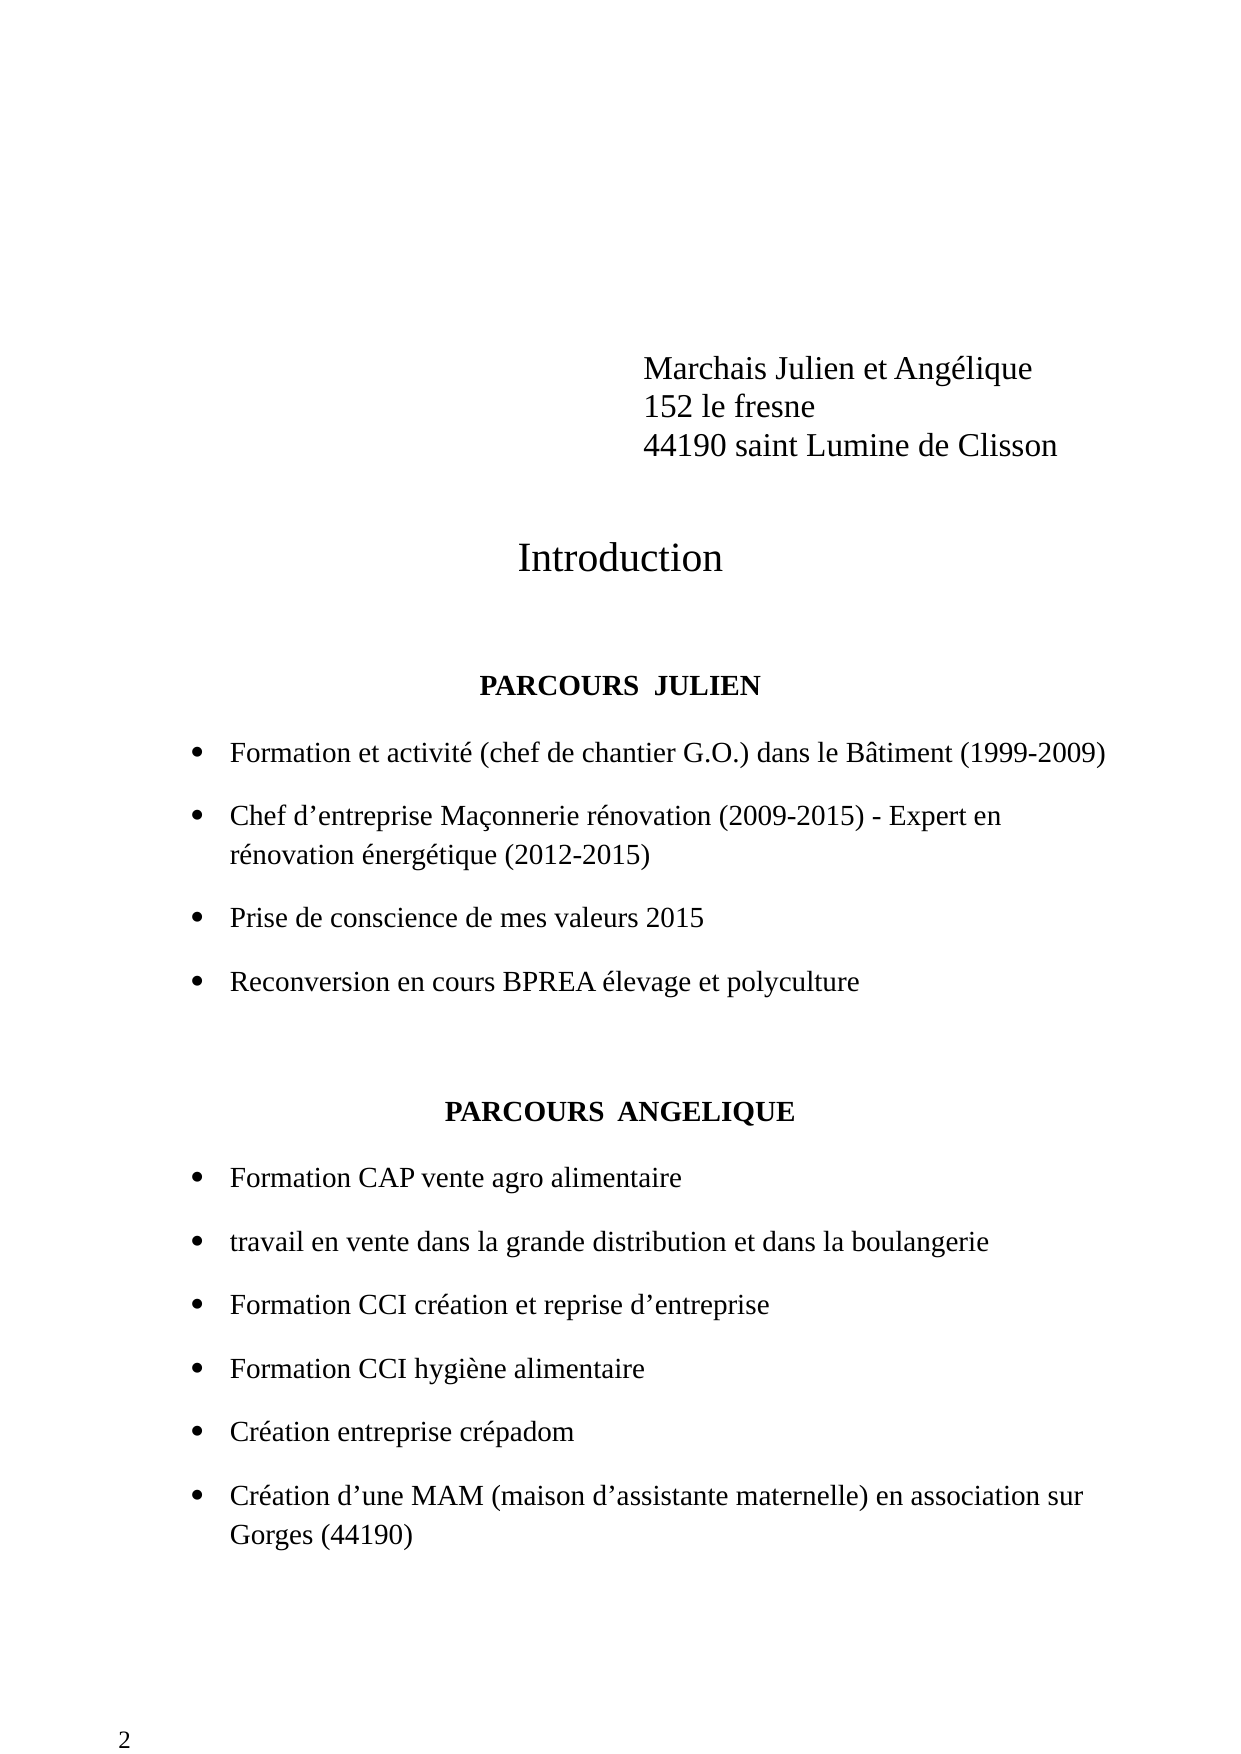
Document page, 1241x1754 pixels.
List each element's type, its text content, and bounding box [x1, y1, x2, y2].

text Marchais Julien et Angélique [118, 348, 1122, 386]
list travail en vente dans la grande distribution et dans la boulangerie [192, 1224, 1122, 1257]
list Formation et activité (chef de chantier G.O.) dans le Bâtiment (1999-2009) [192, 735, 1122, 768]
text 44190 saint Lumine de Clisson [118, 425, 1122, 463]
list Création d’une MAM (maison d’assistante maternelle) en association sur Gorges (44190) [192, 1478, 1122, 1550]
list Reconversion en cours BPREA élevage et polyculture [192, 964, 1122, 998]
text Parcours ANGELIQUE [118, 1094, 1122, 1127]
list Formation CCI hygiène alimentaire [192, 1351, 1122, 1384]
text 152 le fresne [118, 386, 1122, 425]
list Prise de conscience de mes valeurs 2015 [192, 901, 1122, 934]
text Introduction [118, 533, 1122, 581]
list Création entreprise crépadom [192, 1414, 1122, 1448]
list Chef d’entreprise Maçonnerie rénovation (2009-2015) - Expert en rénovation énergétique (2012-2015) [192, 798, 1122, 871]
list Formation CAP vente agro alimentaire [192, 1160, 1122, 1194]
text Parcours JULIEN [118, 668, 1122, 702]
list Formation CCI création et reprise d’entreprise [192, 1287, 1122, 1321]
